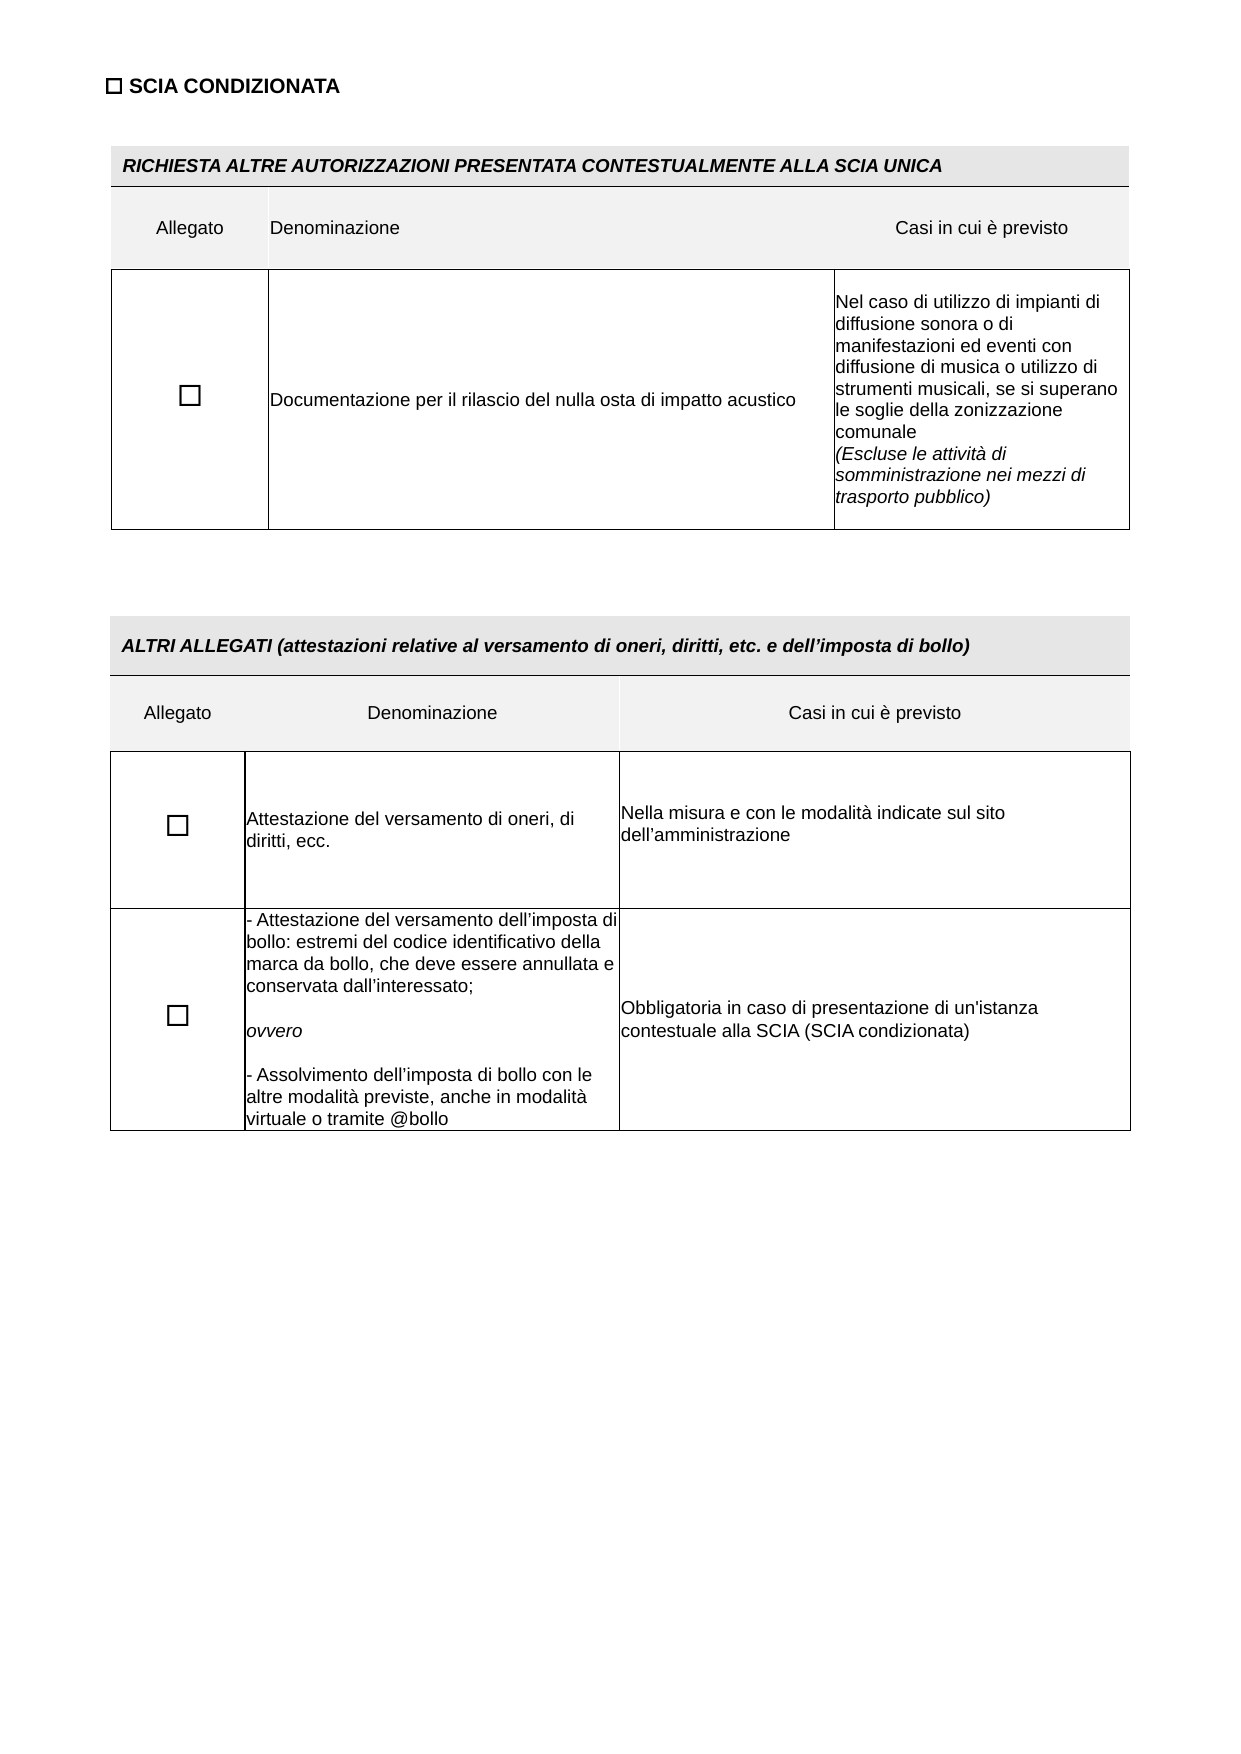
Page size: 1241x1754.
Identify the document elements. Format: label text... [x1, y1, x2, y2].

table_cell Nel caso di utilizzo di impianti di diffusione sonora o di manifestazioni ed eventi con diffusione di musica o utilizzo di strumenti musicali, se si superano le soglie della zonizzazione comunale (Escluse le attività di somministrazione nei mezzi di trasporto pubblico) [835, 270, 1129, 529]
table_cell Casi in cui è previsto [834, 187, 1129, 268]
table_header ALTRI ALLEGATI (attestazioni relative al versamento di oneri, diritti, etc. e dell’imposta di bollo) [110, 616, 1130, 675]
table_cell Casi in cui è previsto [620, 676, 1130, 751]
table_cell Denominazione [269, 187, 834, 268]
table_cell  [111, 752, 244, 907]
table_cell Allegato [110, 676, 245, 751]
table_cell  [112, 270, 268, 529]
table_cell Obbligatoria in caso di presentazione di un'istanza contestuale alla SCIA (SCIA condizionata) [620, 909, 1130, 1130]
table_cell Allegato [111, 187, 268, 268]
table_cell Denominazione [245, 676, 619, 751]
table_header RICHIESTA ALTRE AUTORIZZAZIONI PRESENTATA CONTESTUALMENTE ALLA SCIA UNICA [111, 146, 1129, 186]
text  SCIA CONDIZIONATA [104, 74, 1165, 98]
table_cell Documentazione per il rilascio del nulla osta di impatto acustico [269, 270, 834, 529]
table_cell Attestazione del versamento di oneri, di diritti, ecc. [246, 752, 619, 907]
table_cell  [111, 909, 244, 1130]
table_cell Nella misura e con le modalità indicate sul sito dell’amministrazione [620, 752, 1130, 907]
table_cell - Attestazione del versamento dell’imposta di bollo: estremi del codice identificativo della marca da bollo, che deve essere annullata e conservata dall’interessato; ovvero - Assolvimento dell’imposta di bollo con le altre modalità previste, anche in modalità virtuale o tramite @bollo [246, 909, 619, 1130]
